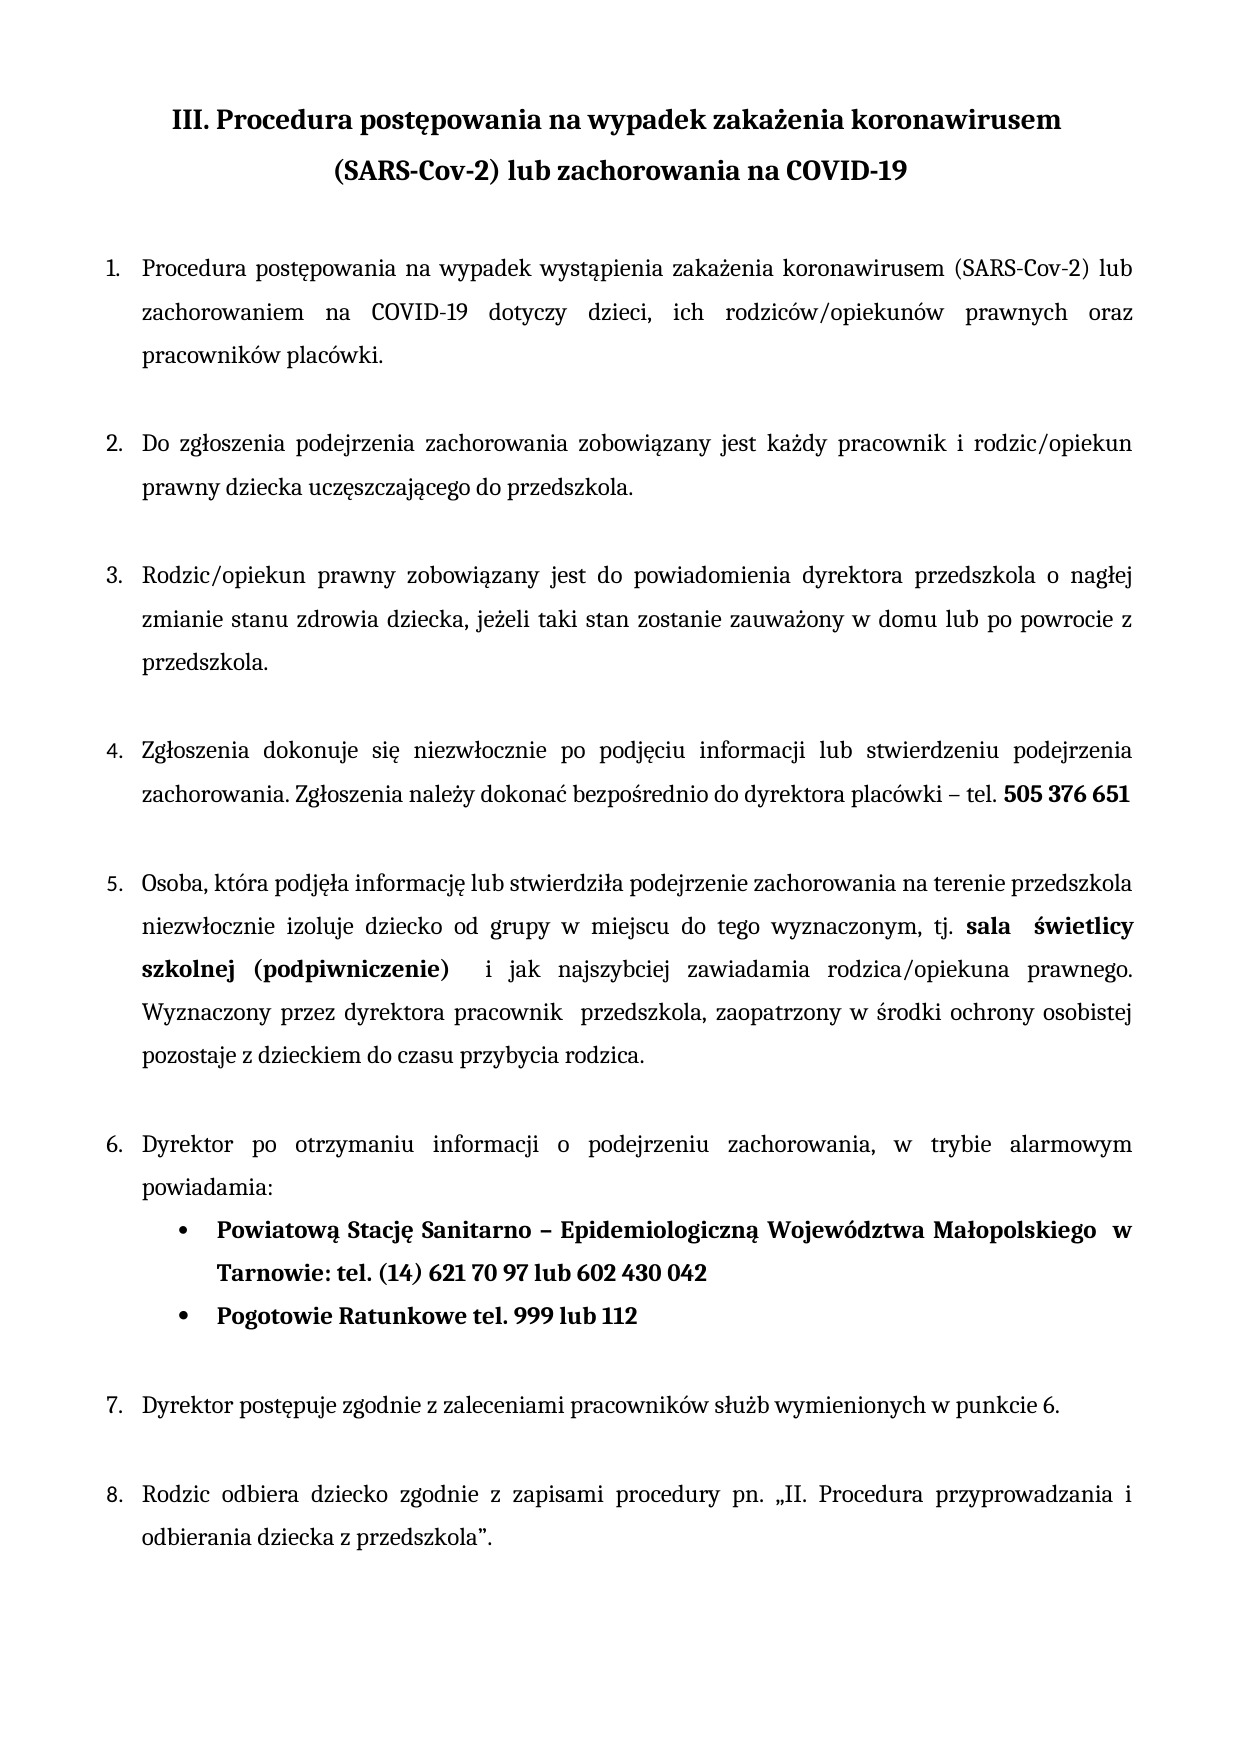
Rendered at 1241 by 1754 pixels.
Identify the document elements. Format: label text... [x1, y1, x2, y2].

list Pogotowie Ratunkowe tel. 999 lub 112 [179, 1302, 1134, 1331]
list Powiatową Stację Sanitarno – Epidemiologiczną Województwa Małopolskiego w Tarnowie: tel. (14) 621 70 97 lub 602 430 042 [179, 1216, 1134, 1288]
list Procedura postępowania na wypadek wystąpienia zakażenia koronawirusem (SARS-Cov-2) lub zachorowaniem na COVID-19 dotyczy dzieci, ich rodziców/opiekunów prawnych oraz pracowników placówki. [106, 254, 1134, 369]
list Zgłoszenia dokonuje się niezwłocznie po podjęciu informacji lub stwierdzeniu podejrzenia zachorowania. Zgłoszenia należy dokonać bezpośrednio do dyrektora placówki – tel. 505 376 651 [106, 736, 1134, 808]
text III. Procedura postępowania na wypadek zakażenia koronawirusem (SARS-Cov-2) lub zachorowania na COVID-19 [106, 103, 1134, 187]
list Dyrektor po otrzymaniu informacji o podejrzeniu zachorowania, w trybie alarmowym powiadamia: [106, 1130, 1134, 1202]
list Dyrektor postępuje zgodnie z zaleceniami pracowników służb wymienionych w punkcie 6. [106, 1391, 1134, 1420]
list Osoba, która podjęła informację lub stwierdziła podejrzenie zachorowania na terenie przedszkola niezwłocznie izoluje dziecko od grupy w miejscu do tego wyznaczonym, tj. sala świetlicy szkolnej (podpiwniczenie) i jak najszybciej zawiadamia rodzica/opiekuna prawnego. Wyznaczony przez dyrektora pracownik przedszkola, zaopatrzony w środki ochrony osobistej pozostaje z dzieckiem do czasu przybycia rodzica. [106, 868, 1134, 1070]
list Do zgłoszenia podejrzenia zachorowania zobowiązany jest każdy pracownik i rodzic/opiekun prawny dziecka uczęszczającego do przedszkola. [106, 429, 1134, 501]
list Rodzic/opiekun prawny zobowiązany jest do powiadomienia dyrektora przedszkola o nagłej zmianie stanu zdrowia dziecka, jeżeli taki stan zostanie zauważony w domu lub po powrocie z przedszkola. [106, 561, 1134, 676]
list Rodzic odbiera dziecko zgodnie z zapisami procedury pn. „II. Procedura przyprowadzania i odbierania dziecka z przedszkola”. [106, 1480, 1134, 1552]
